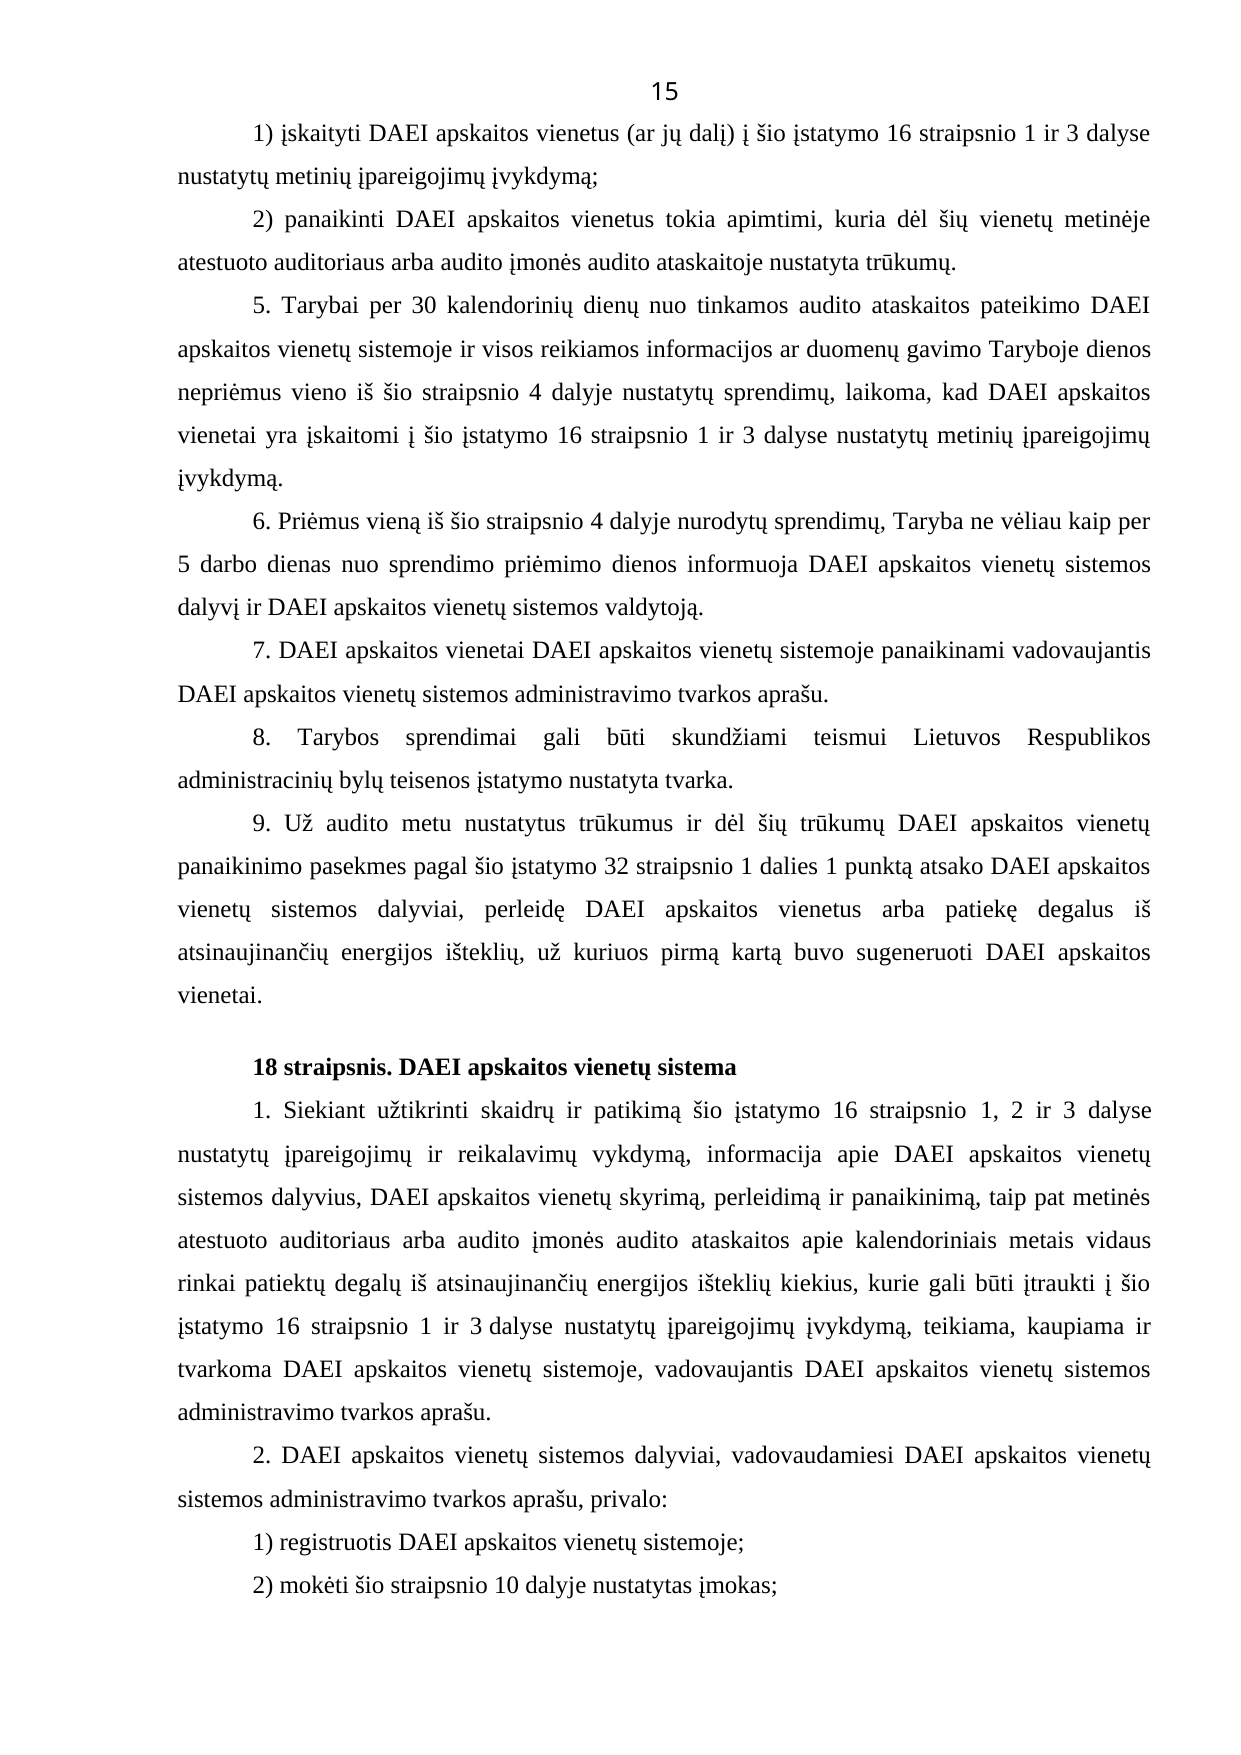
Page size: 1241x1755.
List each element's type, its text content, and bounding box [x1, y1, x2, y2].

text 1) registruotis DAEI apskaitos vienetų sistemoje; [177, 1527, 1152, 1556]
text 5. Tarybai per 30 kalendorinių dienų nuo tinkamos audito ataskaitos pateikimo DAEI apskaitos vienetų sistemoje ir visos reikiamos informacijos ar duomenų gavimo Taryboje dienos nepriėmus vieno iš šio straipsnio 4 dalyje nustatytų sprendimų, laikoma, kad DAEI apskaitos vienetai yra įskaitomi į šio įstatymo 16 straipsnio 1 ir 3 dalyse nustatytų metinių įpareigojimų įvykdymą. [177, 291, 1152, 492]
text 2) mokėti šio straipsnio 10 dalyje nustatytas įmokas; [177, 1570, 1152, 1599]
text 8. Tarybos sprendimai gali būti skundžiami teismui Lietuvos Respublikos administracinių bylų teisenos įstatymo nustatyta tvarka. [177, 722, 1152, 794]
text 6. Priėmus vieną iš šio straipsnio 4 dalyje nurodytų sprendimų, Taryba ne vėliau kaip per 5 darbo dienas nuo sprendimo priėmimo dienos informuoja DAEI apskaitos vienetų sistemos dalyvį ir DAEI apskaitos vienetų sistemos valdytoją. [177, 506, 1152, 621]
text 7. DAEI apskaitos vienetai DAEI apskaitos vienetų sistemoje panaikinami vadovaujantis DAEI apskaitos vienetų sistemos administravimo tvarkos aprašu. [177, 636, 1152, 707]
text 1. Siekiant užtikrinti skaidrų ir patikimą šio įstatymo 16 straipsnio 1, 2 ir 3 dalyse nustatytų įpareigojimų ir reikalavimų vykdymą, informacija apie DAEI apskaitos vienetų sistemos dalyvius, DAEI apskaitos vienetų skyrimą, perleidimą ir panaikinimą, taip pat metinės atestuoto auditoriaus arba audito įmonės audito ataskaitos apie kalendoriniais metais vidaus rinkai patiektų degalų iš atsinaujinančių energijos išteklių kiekius, kurie gali būti įtraukti į šio įstatymo 16 straipsnio 1 ir 3 dalyse nustatytų įpareigojimų įvykdymą, teikiama, kaupiama ir tvarkoma DAEI apskaitos vienetų sistemoje, vadovaujantis DAEI apskaitos vienetų sistemos administravimo tvarkos aprašu. [177, 1096, 1152, 1426]
text 9. Už audito metu nustatytus trūkumus ir dėl šių trūkumų DAEI apskaitos vienetų panaikinimo pasekmes pagal šio įstatymo 32 straipsnio 1 dalies 1 punktą atsako DAEI apskaitos vienetų sistemos dalyviai, perleidę DAEI apskaitos vienetus arba patiekę degalus iš atsinaujinančių energijos išteklių, už kuriuos pirmą kartą buvo sugeneruoti DAEI apskaitos vienetai. [177, 808, 1152, 1009]
text 2) panaikinti DAEI apskaitos vienetus tokia apimtimi, kuria dėl šių vienetų metinėje atestuoto auditoriaus arba audito įmonės audito ataskaitoje nustatyta trūkumų. [177, 204, 1152, 276]
text 18 straipsnis. DAEI apskaitos vienetų sistema [177, 1052, 1152, 1081]
text 1) įskaityti DAEI apskaitos vienetus (ar jų dalį) į šio įstatymo 16 straipsnio 1 ir 3 dalyse nustatytų metinių įpareigojimų įvykdymą; [177, 118, 1152, 190]
text 2. DAEI apskaitos vienetų sistemos dalyviai, vadovaudamiesi DAEI apskaitos vienetų sistemos administravimo tvarkos aprašu, privalo: [177, 1441, 1152, 1512]
